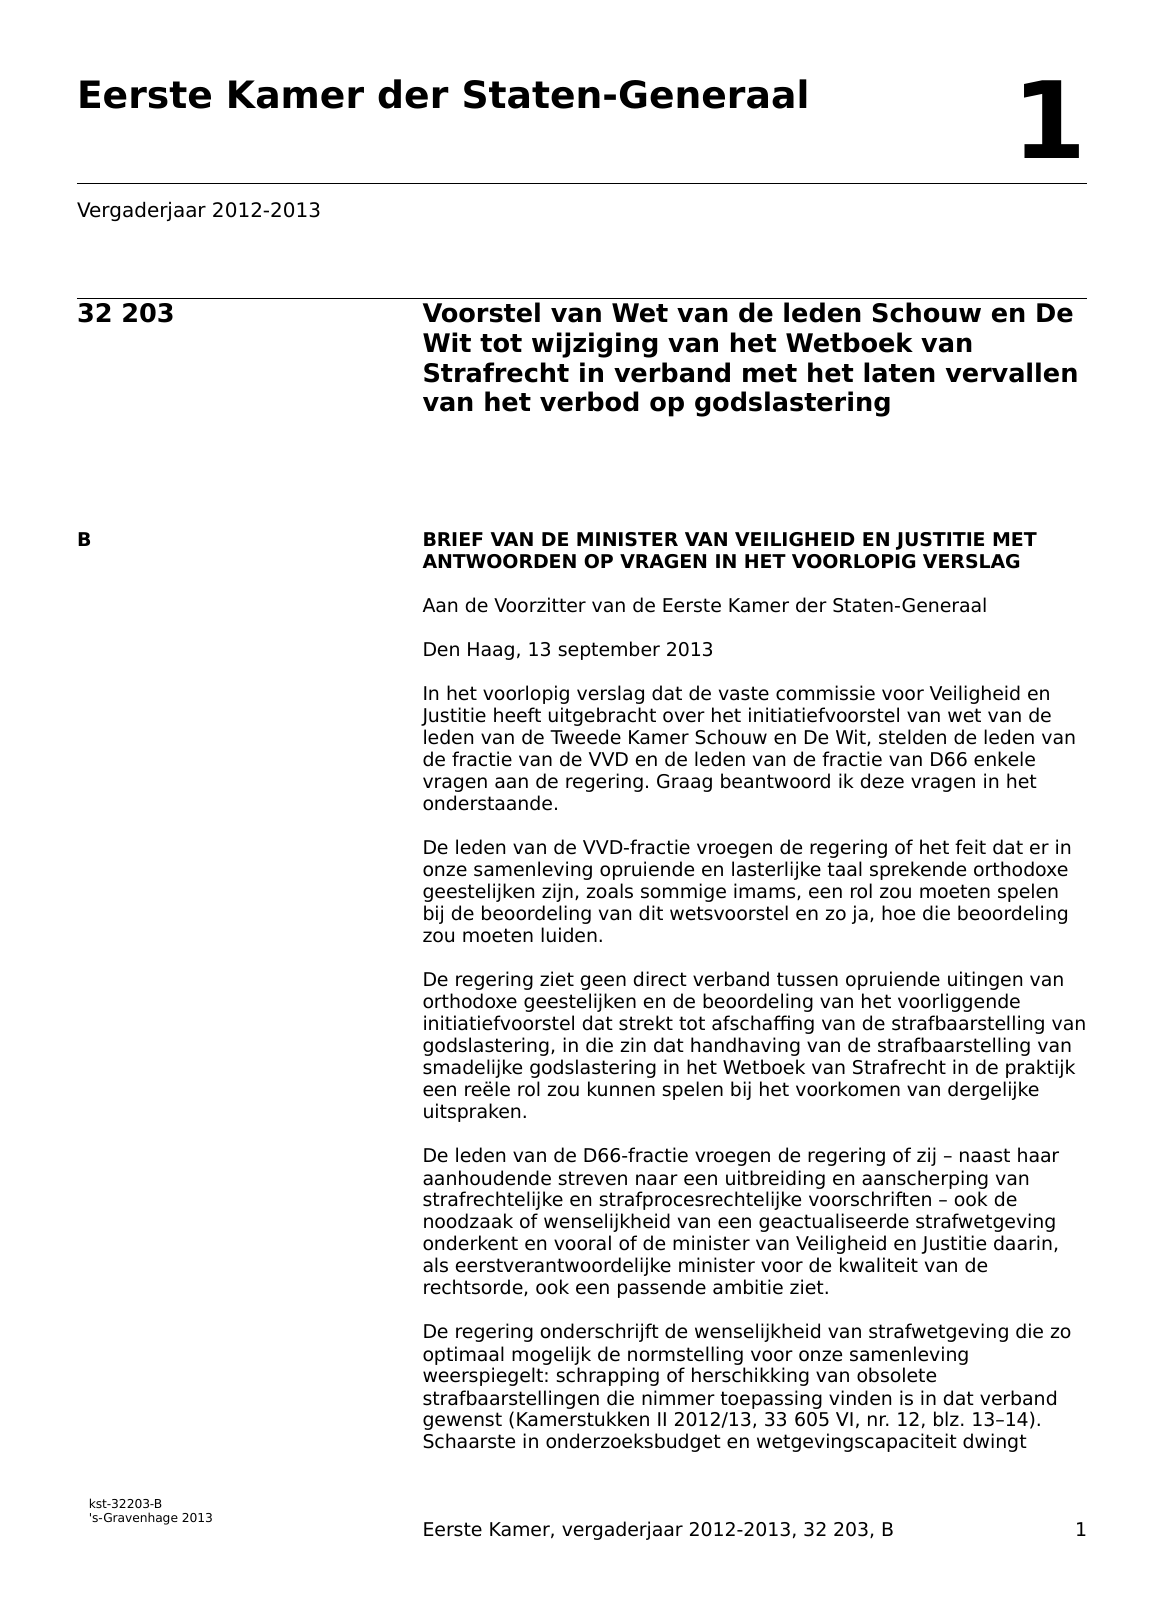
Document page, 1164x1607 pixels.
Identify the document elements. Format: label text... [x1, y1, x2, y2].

text De regering onderschrijft de wenselijkheid van strafwetgeving die zo optimaal mogelijk de normstelling voor onze samenleving weerspiegelt: schrapping of herschikking van obsolete strafbaarstellingen die nimmer toepassing vinden is in dat verband gewenst (Kamerstukken II 2012/13, 33 605 VI, nr. 12, blz. 13–14). Schaarste in onderzoeksbudget en wetgevingscapaciteit dwingt [422, 1321, 1087, 1453]
text De leden van de VVD-fractie vroegen de regering of het feit dat er in onze samenleving opruiende en lasterlijke taal sprekende orthodoxe geestelijken zijn, zoals sommige imams, een rol zou moeten spelen bij de beoordeling van dit wetsvoorstel en zo ja, hoe die beoordeling zou moeten luiden. [422, 837, 1087, 947]
table_header 1 [886, 59, 1087, 183]
text 's-Gravenhage 2013 [88, 1511, 323, 1525]
text Den Haag, 13 september 2013 [422, 639, 1087, 661]
subtitle 32 203 Voorstel van Wet van de leden Schouw en De Wit tot wijziging van het Wetboek van Strafrecht in verband met het laten vervallen van het verbod op godslastering [77, 299, 1087, 418]
subtitle B BRIEF VAN DE MINISTER VAN VEILIGHEID EN JUSTITIE MET ANTWOORDEN OP VRAGEN IN HET VOORLOPIG VERSLAG [77, 529, 1087, 573]
text De regering ziet geen direct verband tussen opruiende uitingen van orthodoxe geestelijken en de beoordeling van het voorliggende initiatiefvoorstel dat strekt tot afschaffing van de strafbaarstelling van godslastering, in die zin dat handhaving van de strafbaarstelling van smadelijke godslastering in het Wetboek van Strafrecht in de praktijk een reële rol zou kunnen spelen bij het voorkomen van dergelijke uitspraken. [422, 969, 1087, 1123]
table_cell Vergaderjaar 2012-2013 [77, 184, 1087, 298]
table_header Eerste Kamer der Staten-Generaal [77, 59, 886, 183]
text In het voorlopig verslag dat de vaste commissie voor Veiligheid en Justitie heeft uitgebracht over het initiatiefvoorstel van wet van de leden van de Tweede Kamer Schouw en De Wit, stelden de leden van de fractie van de VVD en de leden van de fractie van D66 enkele vragen aan de regering. Graag beantwoord ik deze vragen in het onderstaande. [422, 683, 1087, 815]
text De leden van de D66-fractie vroegen de regering of zij – naast haar aanhoudende streven naar een uitbreiding en aanscherping van strafrechtelijke en strafprocesrechtelijke voorschriften – ook de noodzaak of wenselijkheid van een geactualiseerde strafwetgeving onderkent en vooral of de minister van Veiligheid en Justitie daarin, als eerstverantwoordelijke minister voor de kwaliteit van de rechtsorde, ook een passende ambitie ziet. [422, 1145, 1087, 1299]
text kst-32203-B [88, 1497, 323, 1511]
text Aan de Voorzitter van de Eerste Kamer der Staten-Generaal [422, 595, 1087, 617]
